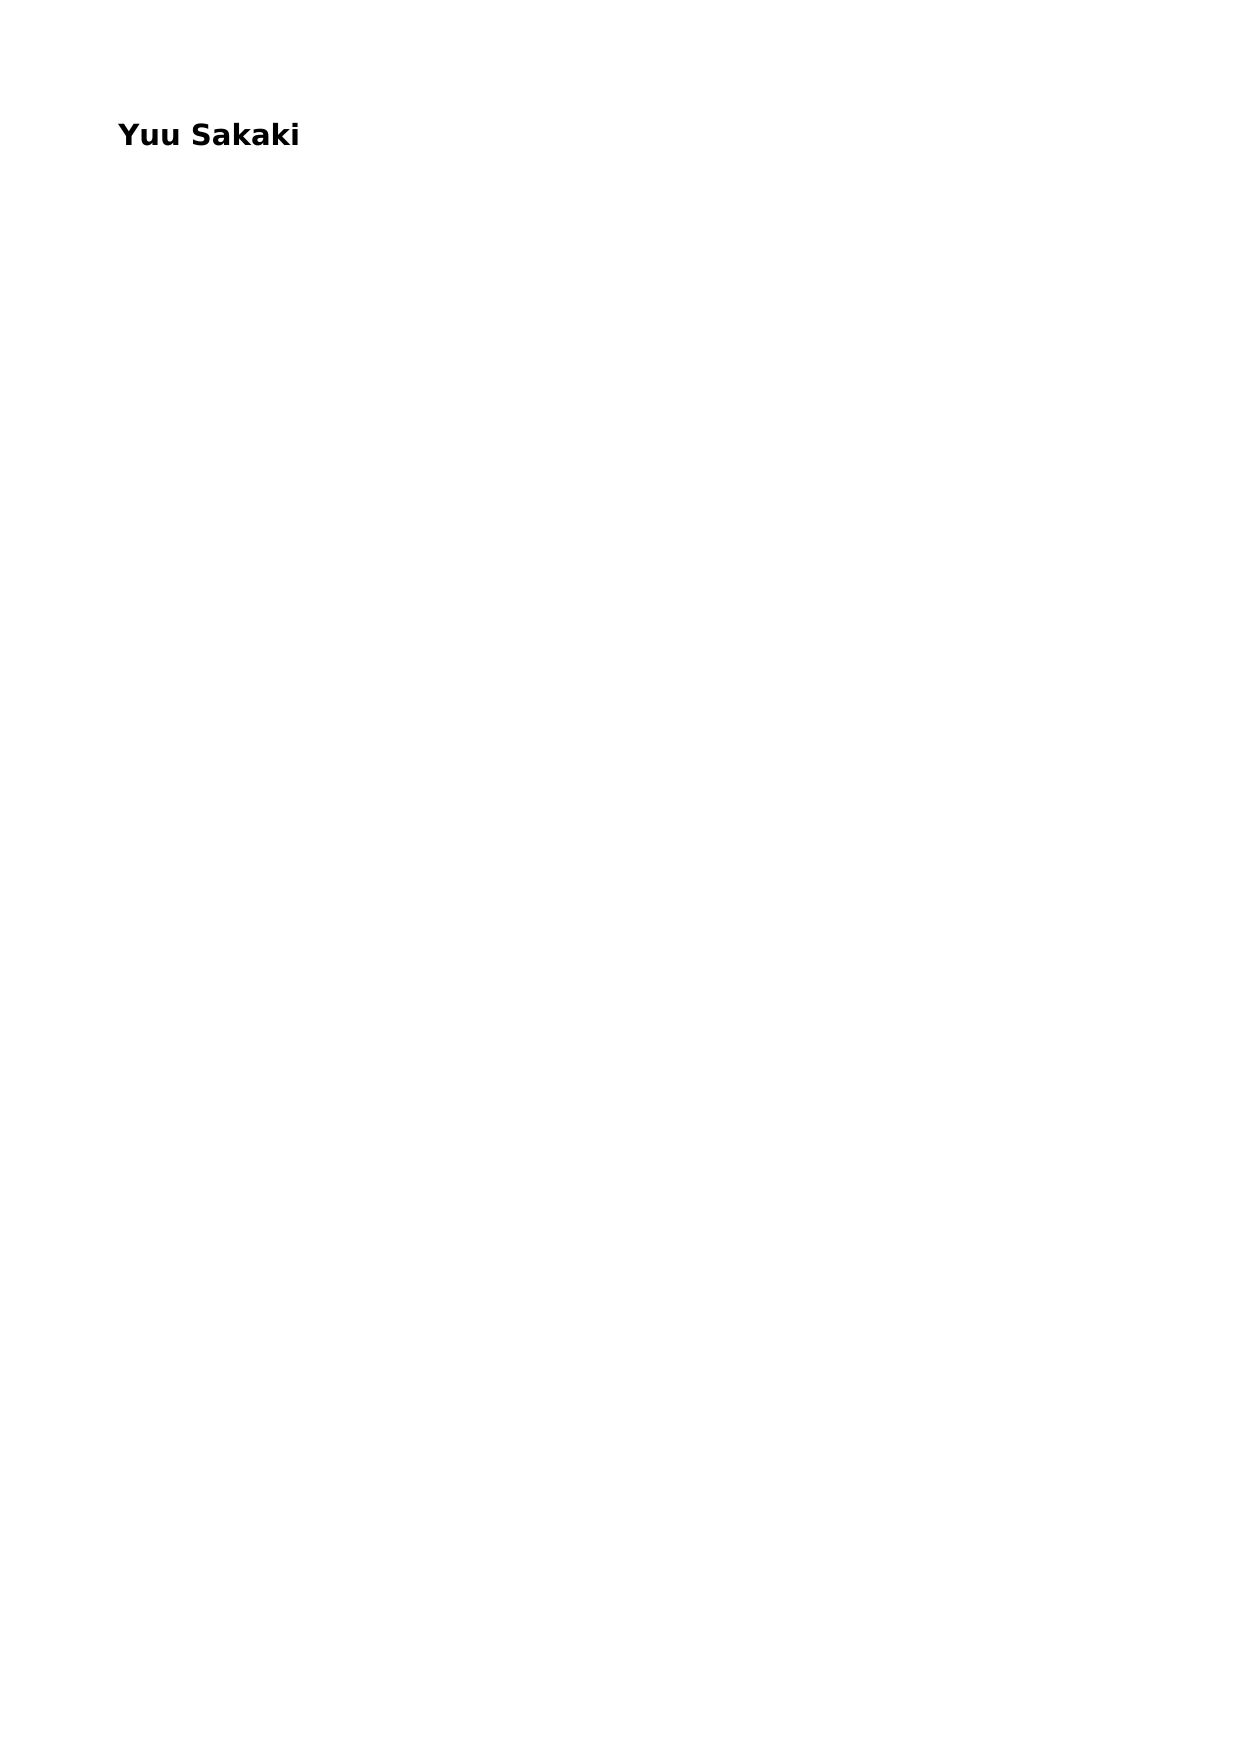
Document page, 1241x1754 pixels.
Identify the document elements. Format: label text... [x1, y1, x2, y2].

subtitle Yuu Sakaki [118, 118, 1122, 152]
